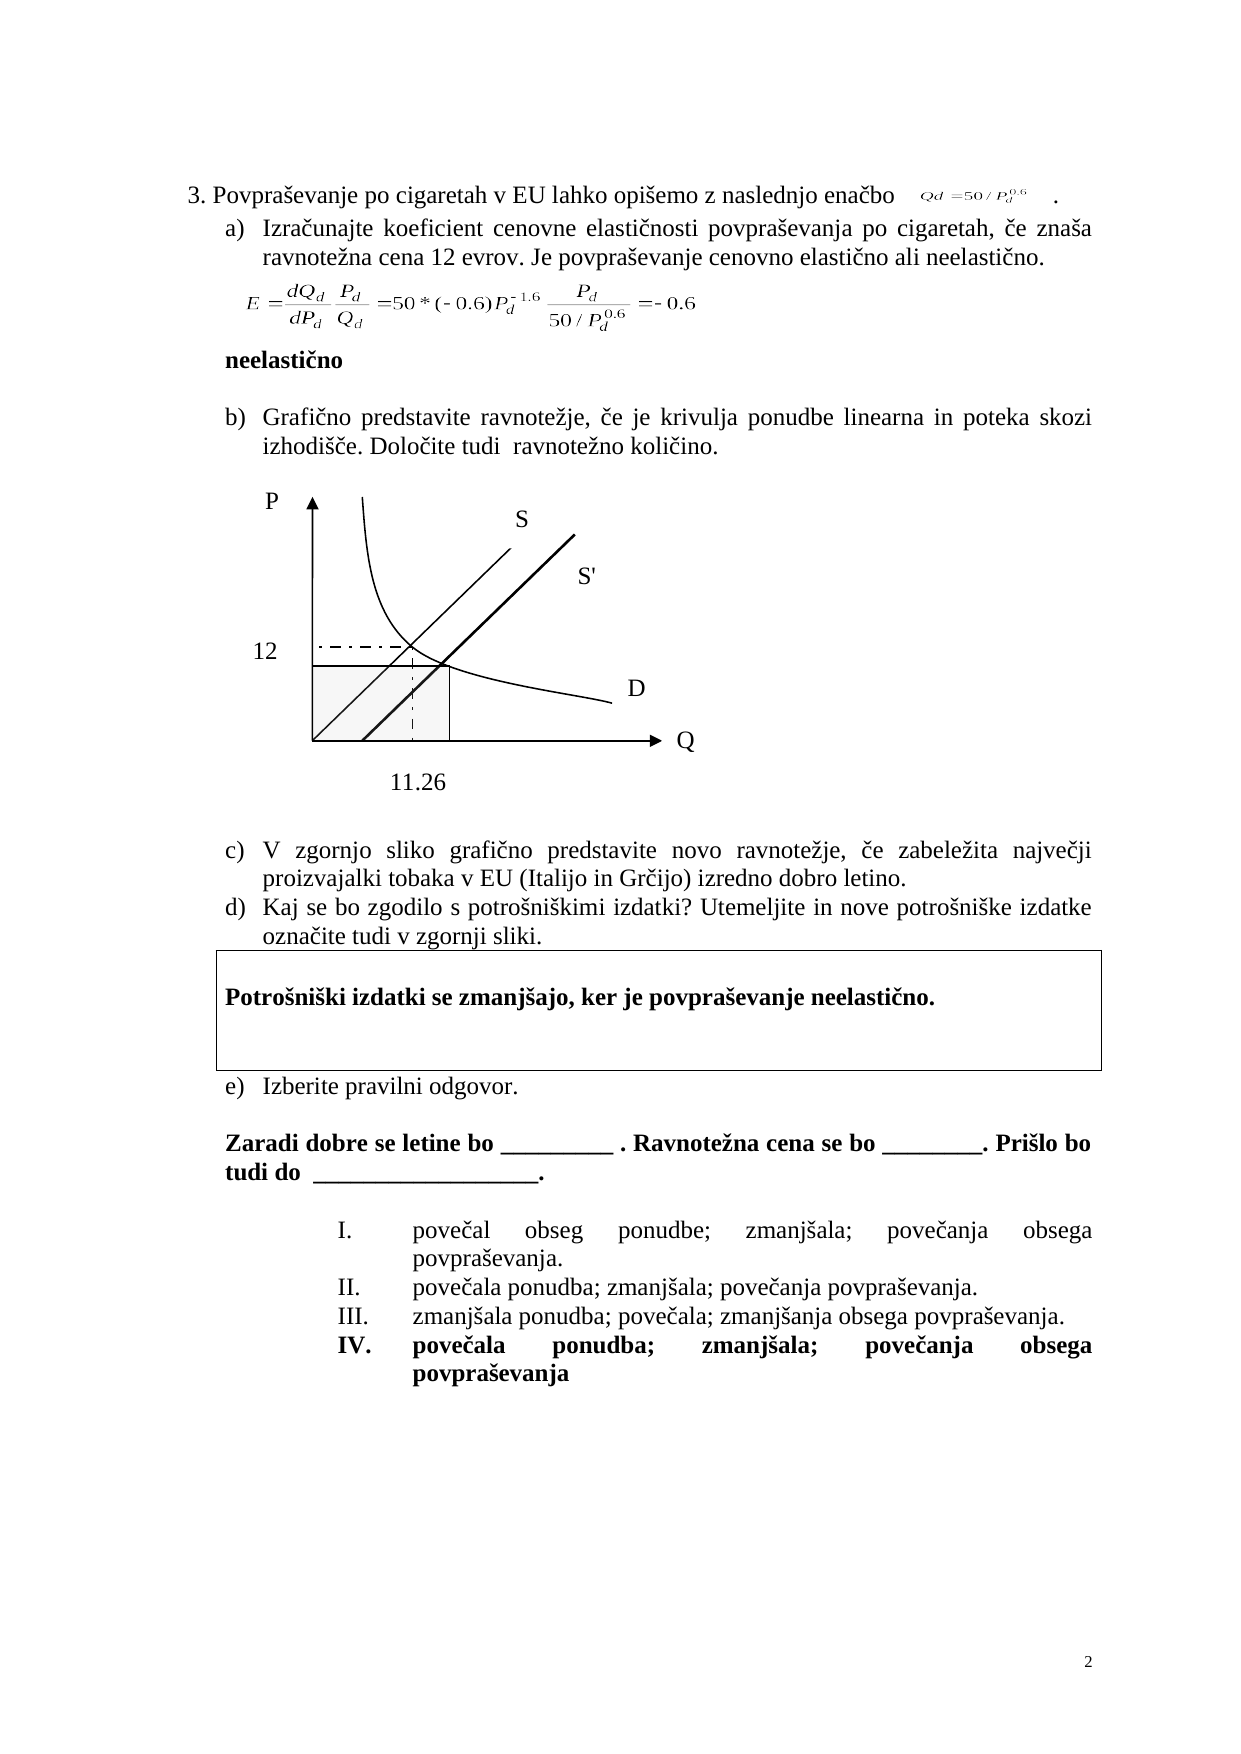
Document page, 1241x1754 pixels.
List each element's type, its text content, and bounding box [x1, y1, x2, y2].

list povečala ponudba; zmanjšala; povečanja povpraševanja. [337, 1272, 1093, 1301]
list Kaj se bo zgodilo s potrošniškimi izdatki? Utemeljite in nove potrošniške izdatke označite tudi v zgornji sliki. [225, 892, 1093, 950]
text Potrošniški izdatki se zmanjšajo, ker je povpraševanje neelastično. [217, 978, 1101, 1010]
list Grafično predstavite ravnotežje, če je krivulja ponudbe linearna in poteka skozi izhodišče. Določite tudi ravnotežno količino. [225, 402, 1093, 460]
list povečala ponudba; zmanjšala; povečanja obsega povpraševanja [337, 1330, 1093, 1387]
list Izberite pravilni odgovor. [225, 1071, 1093, 1100]
list zmanjšala ponudba; povečala; zmanjšanja obsega povpraševanja. [337, 1301, 1093, 1330]
list povečal obseg ponudbe; zmanjšala; povečanja obsega povpraševanja. [337, 1215, 1093, 1272]
text 3. Povpraševanje po cigaretah v EU lahko opišemo z naslednjo enačbo . [187, 176, 1093, 213]
list V zgornjo sliko grafično predstavite novo ravnotežje, če zabeležita največji proizvajalki tobaka v EU (Italijo in Grčijo) izredno dobro letino. [225, 835, 1093, 892]
text Zaradi dobre se letine bo _________ . Ravnotežna cena se bo ________. Prišlo bo tudi do __________________. [225, 1128, 1093, 1186]
text neelastično [225, 345, 1093, 373]
list Izračunajte koeficient cenovne elastičnosti povpraševanja po cigaretah, če znaša ravnotežna cena 12 evrov. Je povpraševanje cenovno elastično ali neelastično. [225, 213, 1093, 271]
